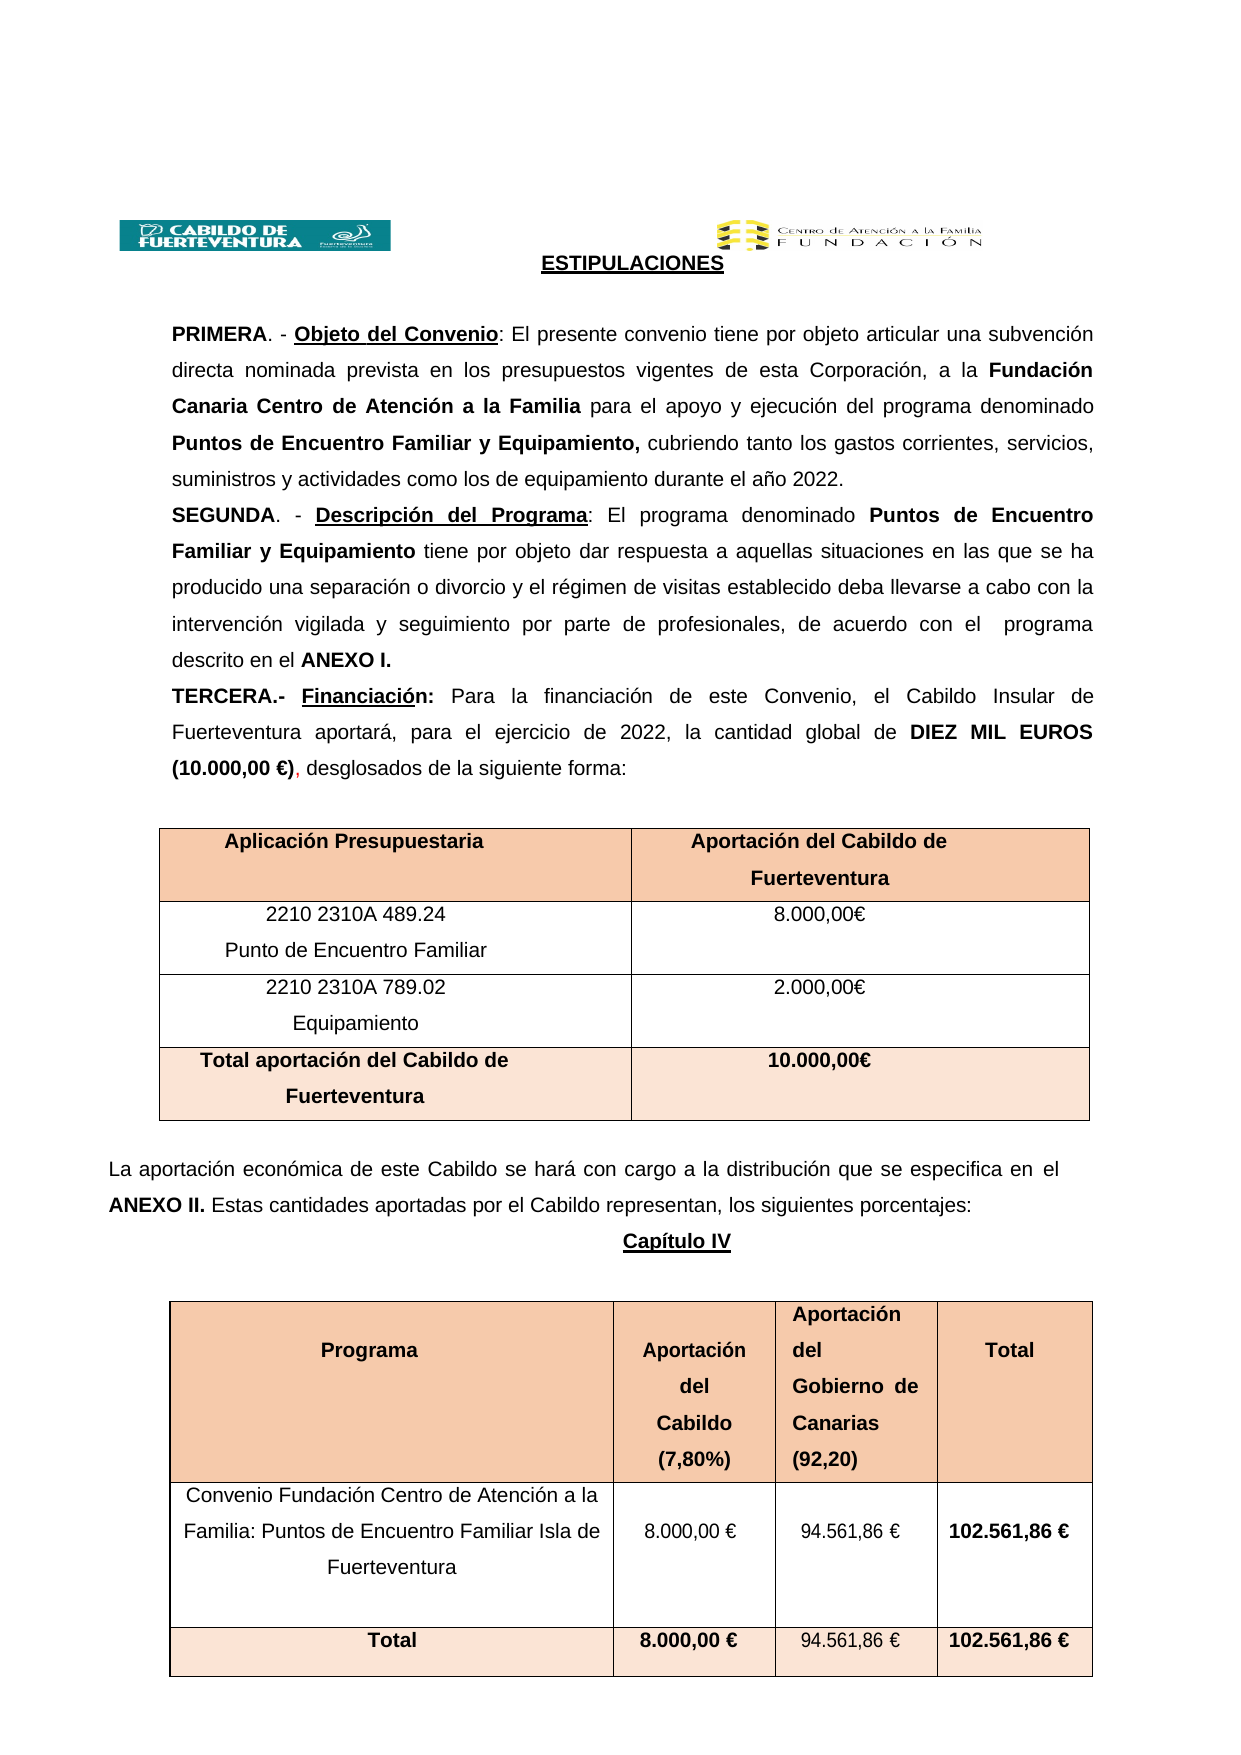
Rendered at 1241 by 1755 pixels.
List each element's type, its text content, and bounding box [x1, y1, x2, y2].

table_cell 8.000,00€ [632, 902, 1089, 974]
text La aportación económica de este Cabildo se hará con cargo a la distribución que se especifica en el ANEXO II. Estas cantidades aportadas por el Cabildo representan, los siguientes porcentajes: [108, 1157, 1102, 1217]
picture [119, 220, 391, 251]
table_cell 94.561,86 € [776, 1628, 937, 1676]
subtitle Capítulo IV [240, 1229, 1113, 1253]
table_cell 8.000,00 € [614, 1483, 775, 1627]
table_cell 2.000,00€ [632, 975, 1089, 1047]
table_cell 94.561,86 € [776, 1483, 937, 1627]
table_header Aportación del Gobierno de Canarias (92,20) [776, 1302, 937, 1482]
table_header Programa [171, 1302, 613, 1482]
table_cell Total [171, 1628, 613, 1676]
table_header Aplicación Presupuestaria [160, 829, 631, 901]
text TERCERA.- Financiación: Para la financiación de este Convenio, el Cabildo Insular de Fuerteventura aportará, para el ejercicio de 2022, la cantidad global de DIEZ MIL EUROS (10.000,00 €), desglosados de la siguiente forma: [172, 684, 1094, 780]
subtitle ESTIPULACIONES [152, 250, 1113, 274]
table_cell 10.000,00€ [632, 1048, 1089, 1120]
table_cell 102.561,86 € [938, 1483, 1092, 1627]
table_header Aportación del Cabildo (7,80%) [614, 1302, 775, 1482]
text PRIMERA. - Objeto del Convenio: El presente convenio tiene por objeto articular una subvención directa nominada prevista en los presupuestos vigentes de esta Corporación, a la Fundación Canaria Centro de Atención a la Familia para el apoyo y ejecución del programa denominado Puntos de Encuentro Familiar y Equipamiento, cubriendo tanto los gastos corrientes, servicios, suministros y actividades como los de equipamiento durante el año 2022. [172, 322, 1094, 491]
table_cell Convenio Fundación Centro de Atención a la Familia: Puntos de Encuentro Familiar Isla de Fuerteventura [171, 1483, 613, 1627]
picture [717, 220, 983, 251]
table_cell 8.000,00 € [614, 1628, 775, 1676]
table_header Total [938, 1302, 1092, 1482]
table_cell 2210 2310A 789.02 Equipamiento [160, 975, 631, 1047]
table_cell 102.561,86 € [938, 1628, 1092, 1676]
table_cell 2210 2310A 489.24 Punto de Encuentro Familiar [160, 902, 631, 974]
table_header Aportación del Cabildo de Fuerteventura [632, 829, 1089, 901]
text SEGUNDA. - Descripción del Programa: El programa denominado Puntos de Encuentro Familiar y Equipamiento tiene por objeto dar respuesta a aquellas situaciones en las que se ha producido una separación o divorcio y el régimen de visitas establecido deba llevarse a cabo con la intervención vigilada y seguimiento por parte de profesionales, de acuerdo con el programa descrito en el ANEXO I. [172, 503, 1094, 671]
table_cell Total aportación del Cabildo de Fuerteventura [160, 1048, 631, 1120]
